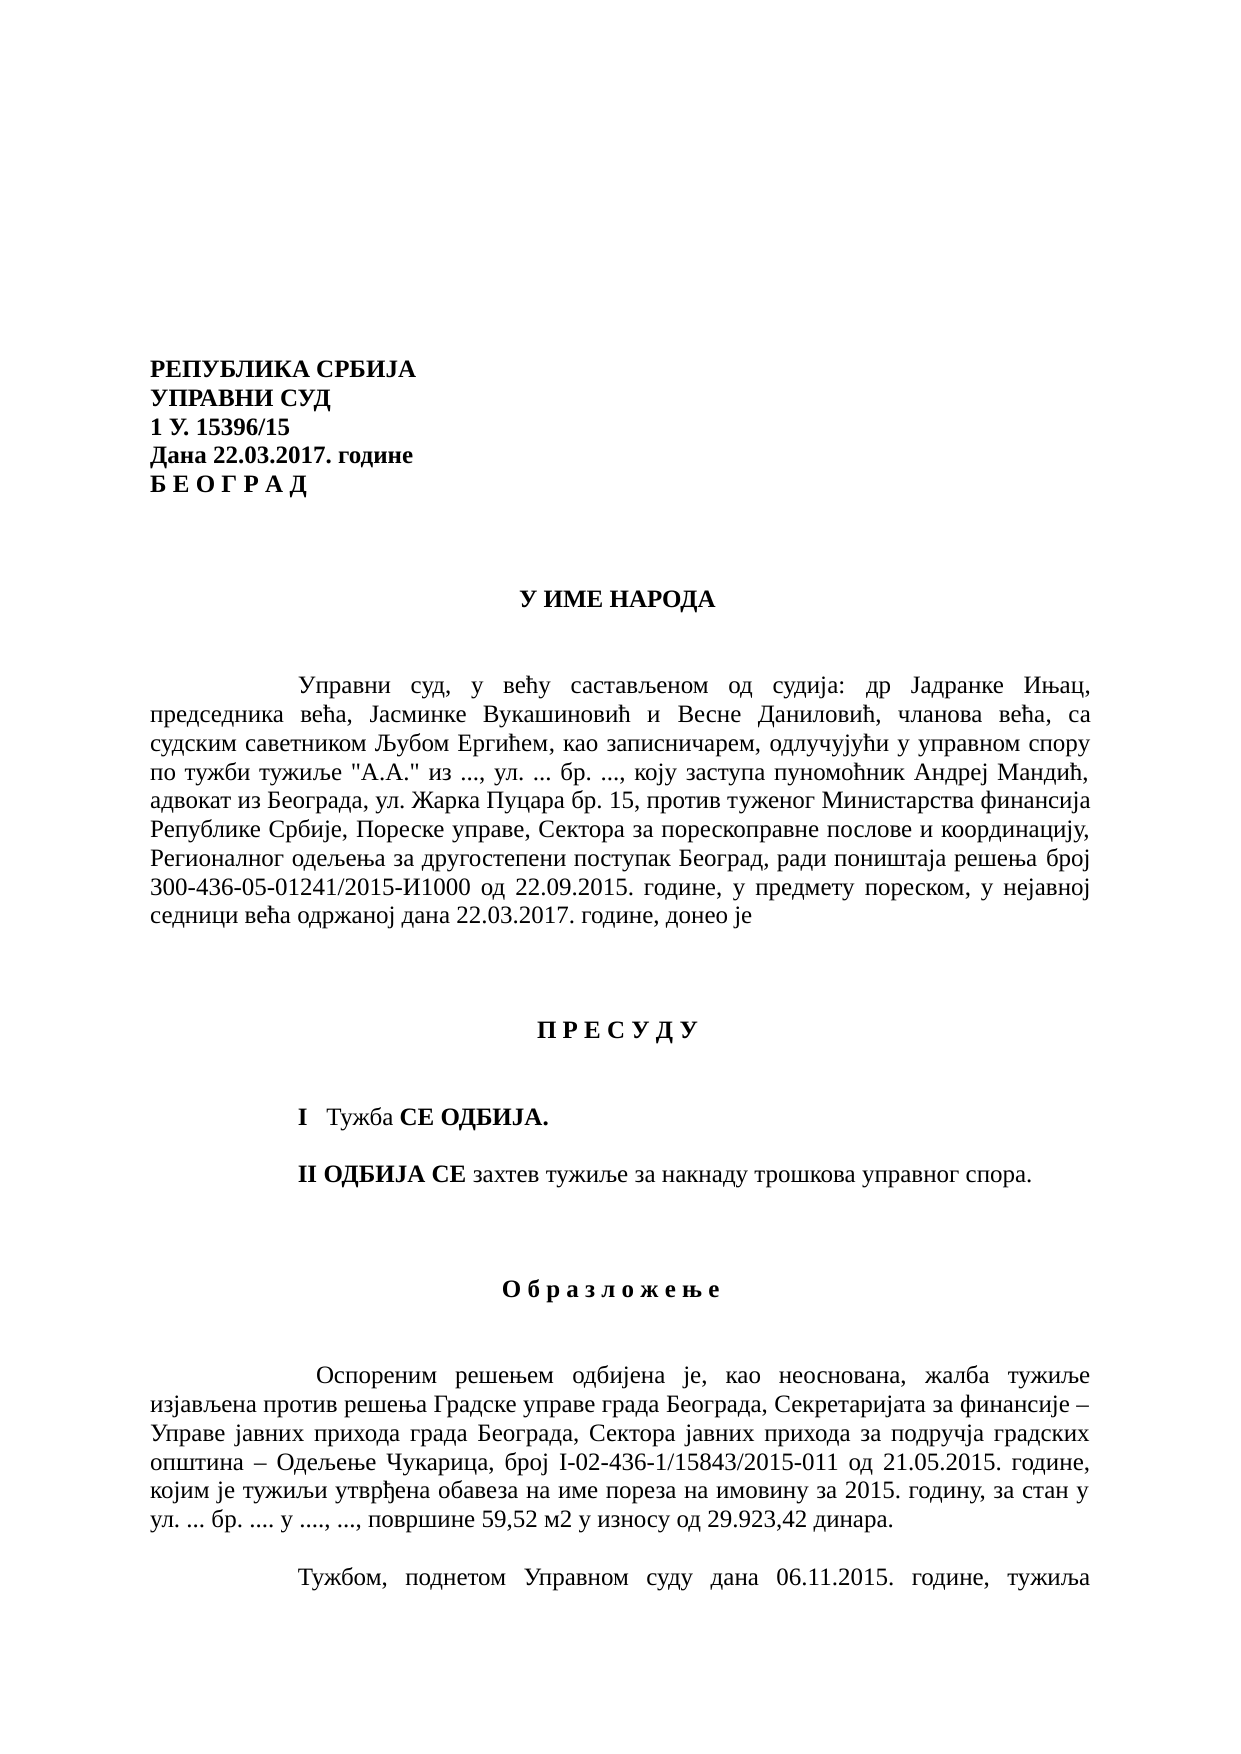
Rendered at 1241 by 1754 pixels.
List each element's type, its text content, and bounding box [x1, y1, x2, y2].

text П Р Е С У Д У [150, 1015, 1091, 1044]
text I Тужба СЕ ОДБИЈА. [150, 1102, 1091, 1130]
text У ИМЕ НАРОДА [150, 584, 1091, 613]
text Управни суд, у већу састављеном од судија: др Јадранке Ињац, председника већа, Јасминке Вукашиновић и Весне Даниловић, чланова већа, са судским саветником Љубом Ергићем, као записничарем, одлучујући у управном спору по тужби тужиље "A.A." из ..., ул. ... бр. ..., коју заступа пуномоћник Андреј Мандић, адвокат из Београда, ул. Жарка Пуцара бр. 15, против туженог Министарства финансија Републике Србије, Пореске управе, Сектора за порескоправне послове и координацију, Регионалног одељења за другостепени поступак Београд, ради поништаја решења број 300-436-05-01241/2015-И1000 од 22.09.2015. године, у предмету пореском, у нејавној седници већа одржаној дана 22.03.2017. године, донео је [150, 670, 1091, 929]
text УПРАВНИ СУД [150, 383, 1091, 412]
text О б р а з л о ж е њ е [150, 1274, 1091, 1303]
text Оспореним решењем одбијена је, као неоснована, жалба тужиље изјављена против решења Градске управе града Београда, Секретаријата за финансије – Управе јавних прихода града Београда, Сектора јавних прихода за подручја градских општина – Одељење Чукарица, број I-02-436-1/15843/2015-011 од 21.05.2015. године, којим је тужиљи утврђена обавеза на име пореза на имовину за 2015. годину, за стан у ул. ... бр. .... у ...., ..., површине 59,52 м2 у износу од 29.923,42 динара. [150, 1360, 1091, 1533]
text Дана 22.03.2017. године [150, 440, 1091, 469]
text 1 У. 15396/15 [150, 412, 1091, 440]
text Тужбом, поднетом Управном суду дана 06.11.2015. године, тужиља [150, 1562, 1091, 1590]
text РЕПУБЛИКА СРБИЈА [150, 148, 1091, 383]
text Б Е О Г Р А Д [150, 469, 1091, 498]
text II ОДБИЈА СЕ захтев тужиље за накнаду трошкова управног спора. [150, 1159, 1091, 1188]
